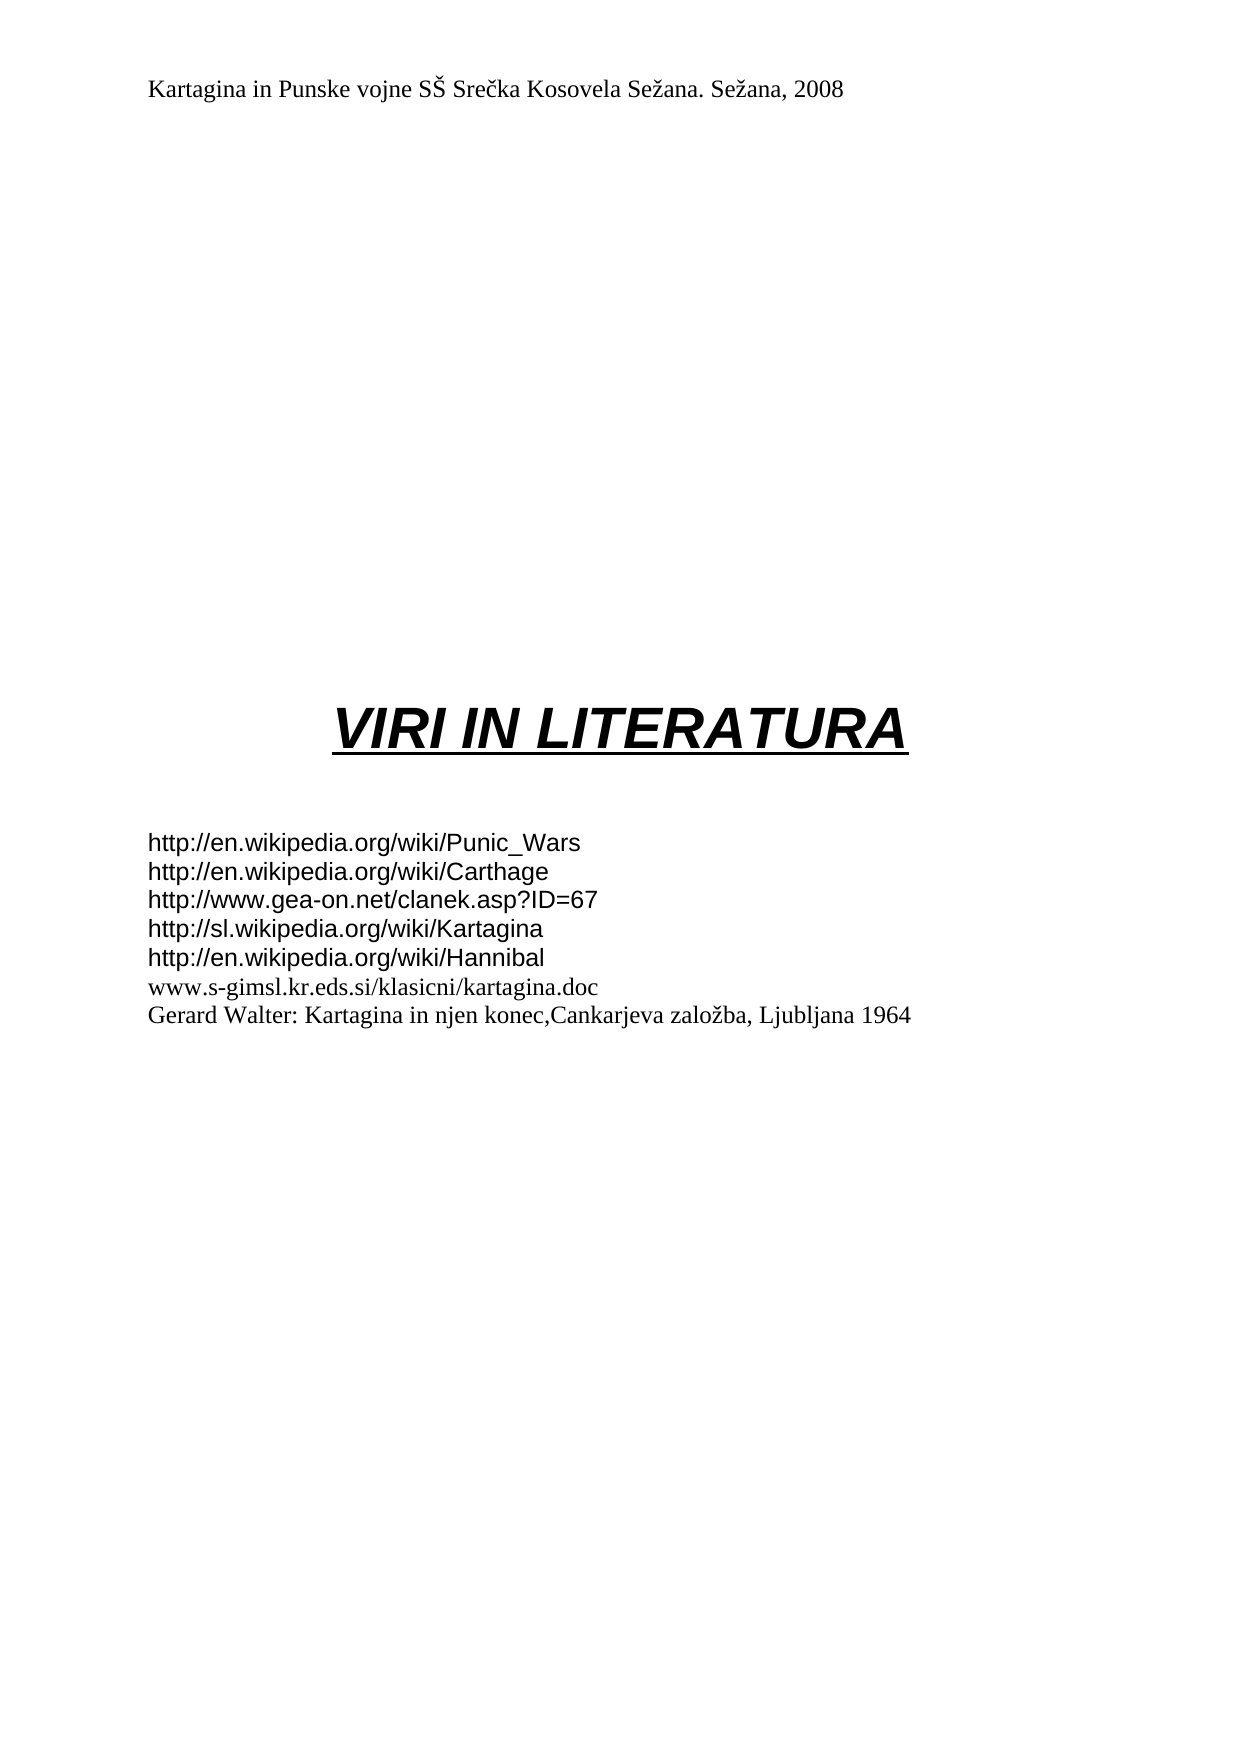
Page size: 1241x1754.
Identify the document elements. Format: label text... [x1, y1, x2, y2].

text VIRI IN LITERATURA [148, 694, 1093, 761]
text http://en.wikipedia.org/wiki/Carthage [148, 857, 1093, 886]
text http://en.wikipedia.org/wiki/Hannibal [148, 943, 1093, 972]
text http://sl.wikipedia.org/wiki/Kartagina [148, 914, 1093, 943]
text http://www.gea-on.net/clanek.asp?ID=67 [148, 886, 1093, 914]
text Gerard Walter: Kartagina in njen konec,Cankarjeva založba, Ljubljana 1964 [148, 1001, 1093, 1029]
text http://en.wikipedia.org/wiki/Punic_Wars [148, 828, 1093, 857]
text www.s-gimsl.kr.eds.si/klasicni/kartagina.doc [148, 972, 1093, 1001]
